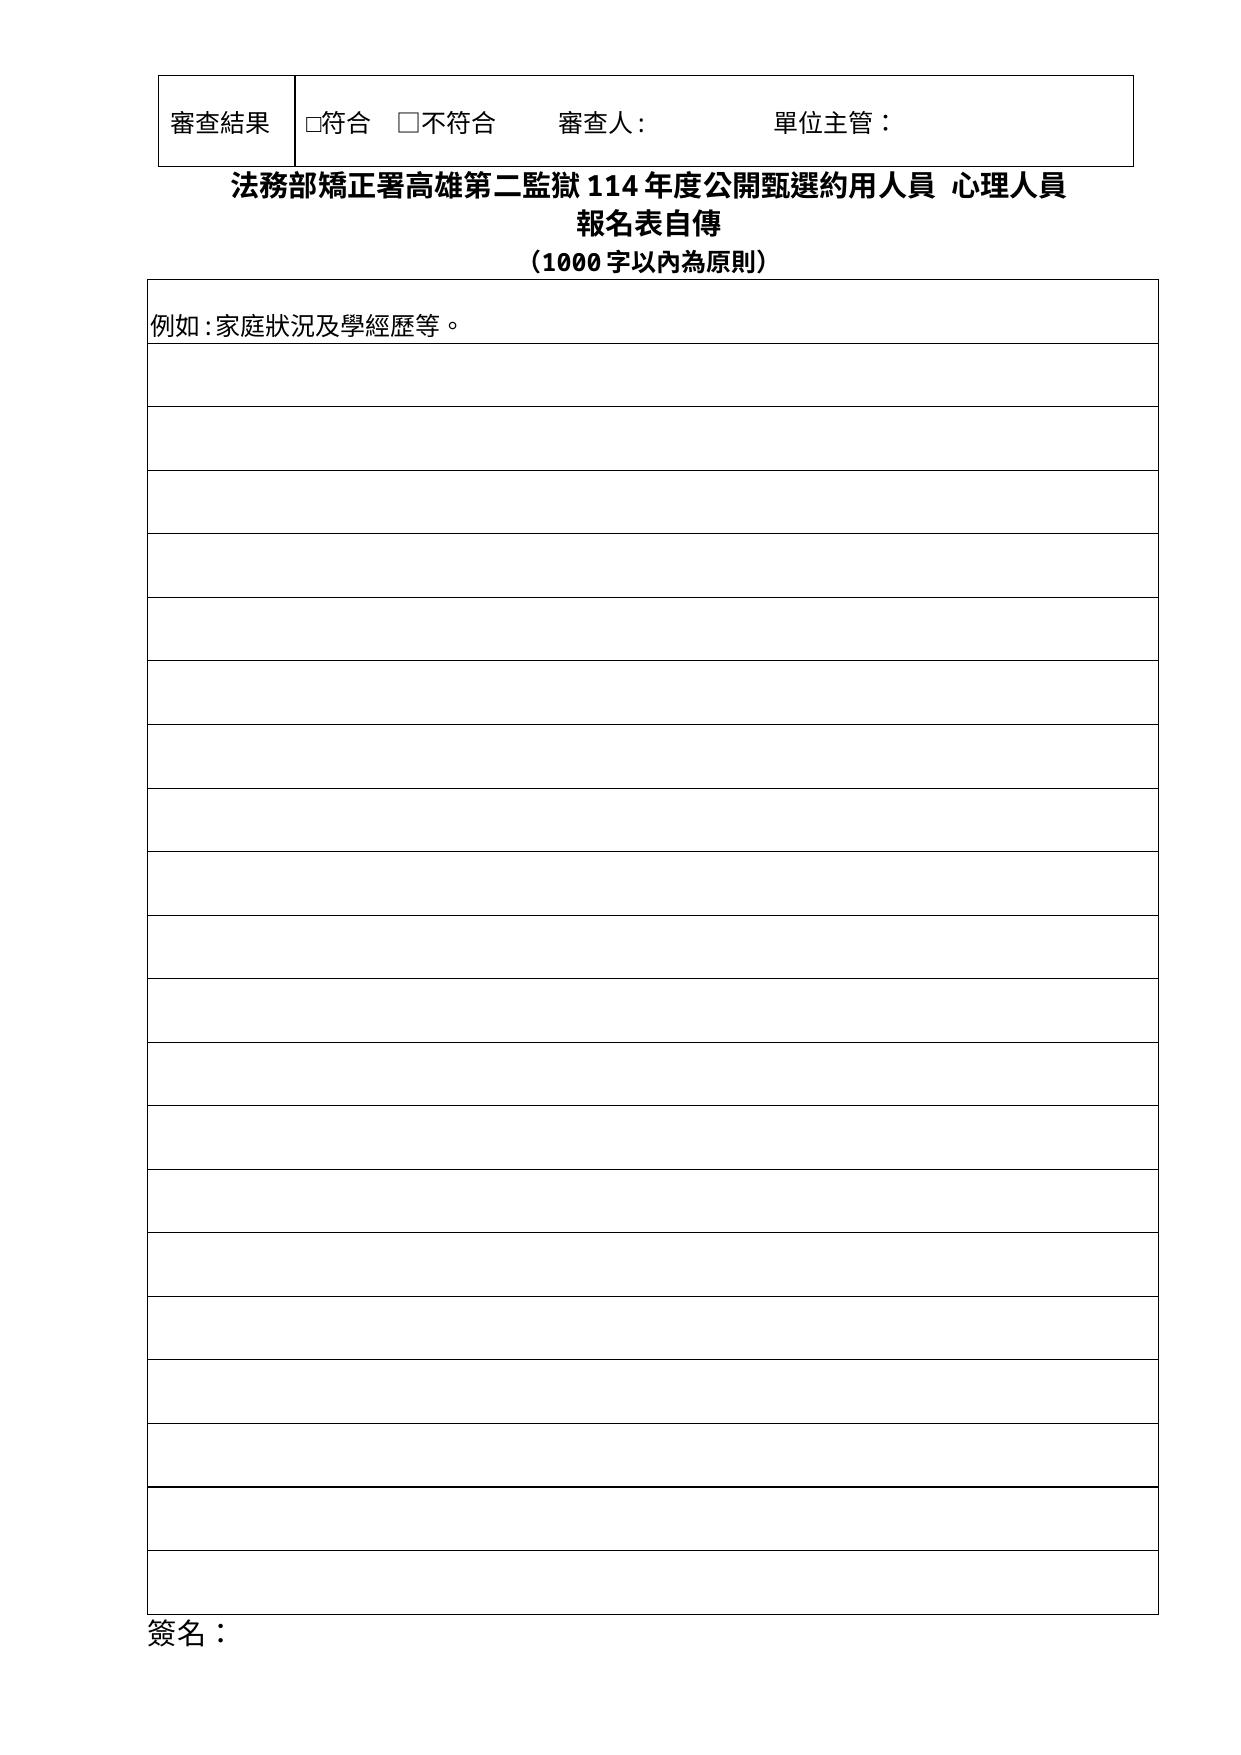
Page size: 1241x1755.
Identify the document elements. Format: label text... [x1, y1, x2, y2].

table_cell [148, 725, 1158, 787]
table_cell [148, 1551, 1158, 1613]
table_cell [148, 534, 1158, 597]
table_cell □符合 □不符合 審查人: 單位主管： [296, 76, 1133, 166]
table_cell 審查結果 [159, 76, 294, 166]
table_cell [148, 661, 1158, 724]
table_cell [148, 916, 1158, 978]
table_cell [148, 1170, 1158, 1232]
table_cell [148, 1488, 1158, 1550]
table_cell [148, 789, 1158, 851]
table_cell [148, 852, 1158, 914]
text 簽名： [148, 1615, 1092, 1652]
table_cell [148, 1106, 1158, 1169]
table_cell [148, 1424, 1158, 1486]
table_cell [148, 344, 1158, 406]
table_cell [148, 1043, 1158, 1105]
text （1000字以內為原則） [148, 242, 1150, 279]
table_cell [148, 1233, 1158, 1296]
table_cell [148, 1297, 1158, 1359]
table_cell [148, 979, 1158, 1042]
text 法務部矯正署高雄第二監獄114年度公開甄選約用人員 心理人員 [148, 167, 1150, 204]
table_cell [148, 471, 1158, 533]
table_header 例如:家庭狀況及學經歷等。 [148, 280, 1158, 343]
text 報名表自傳 [148, 204, 1150, 242]
table_cell [148, 598, 1158, 660]
table_cell [148, 407, 1158, 470]
table_cell [148, 1360, 1158, 1423]
